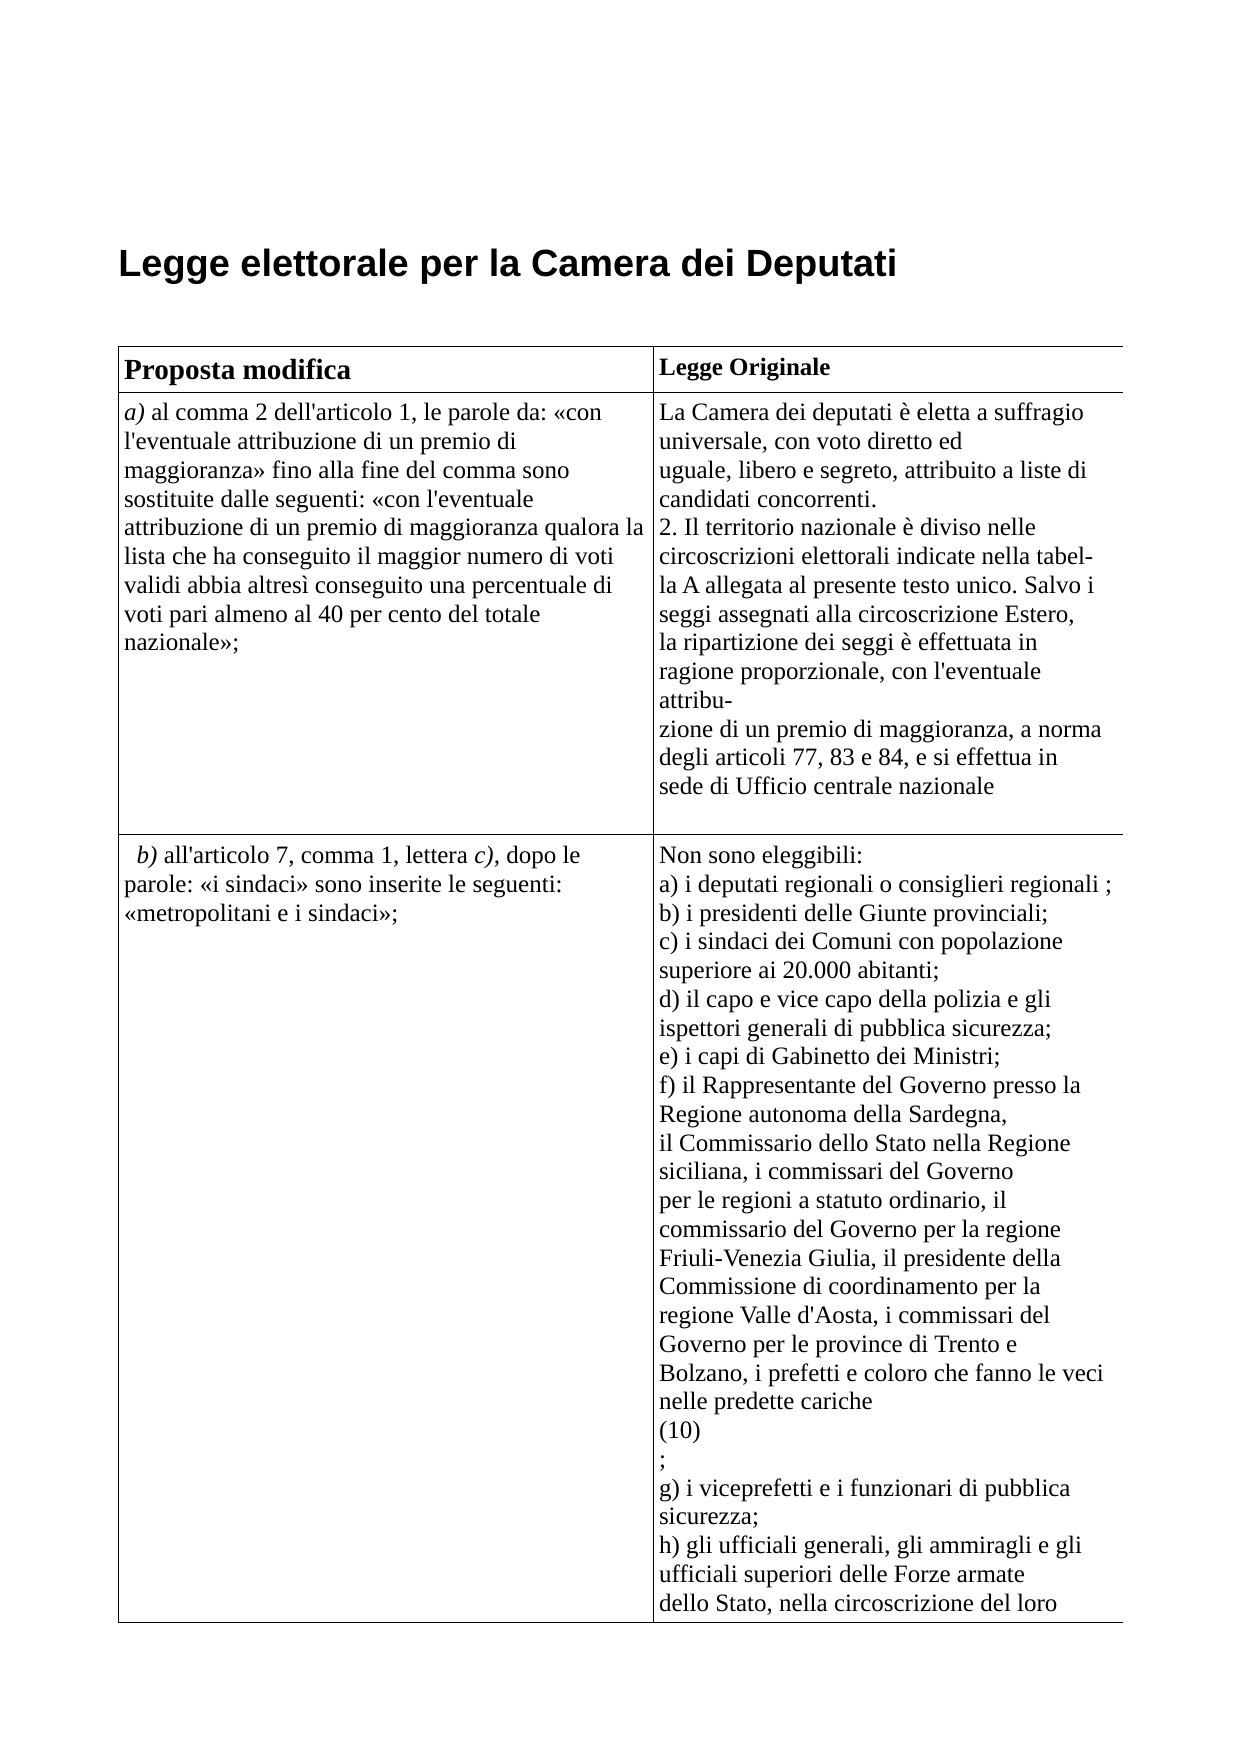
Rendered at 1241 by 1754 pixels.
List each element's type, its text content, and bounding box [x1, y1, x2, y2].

table_cell Non sono eleggibili: a) i deputati regionali o consiglieri regionali ; b) i presidenti delle Giunte provinciali; c) i sindaci dei Comuni con popolazione superiore ai 20.000 abitanti; d) il capo e vice capo della polizia e gli ispettori generali di pubblica sicurezza; e) i capi di Gabinetto dei Ministri; f) il Rappresentante del Governo presso la Regione autonoma della Sardegna, il Commissario dello Stato nella Regione siciliana, i commissari del Governo per le regioni a statuto ordinario, il commissario del Governo per la regione Friuli-Venezia Giulia, il presidente della Commissione di coordinamento per la regione Valle d'Aosta, i commissari del Governo per le province di Trento e Bolzano, i prefetti e coloro che fanno le veci nelle predette cariche (10) ; g) i viceprefetti e i funzionari di pubblica sicurezza; h) gli ufficiali generali, gli ammiragli e gli ufficiali superiori delle Forze armate dello Stato, nella circoscrizione del loro [654, 835, 1123, 1622]
table_cell a) al comma 2 dell'articolo 1, le parole da: «con l'eventuale attribuzione di un premio di maggioranza» fino alla fine del comma sono sostituite dalle seguenti: «con l'eventuale attribuzione di un premio di maggioranza qualora la lista che ha conseguito il maggior numero di voti validi abbia altresì conseguito una percentuale di voti pari almeno al 40 per cento del totale nazionale»; [119, 393, 653, 834]
table_cell b) all'articolo 7, comma 1, lettera c), dopo le parole: «i sindaci» sono inserite le seguenti: «metropolitani e i sindaci»; [119, 835, 653, 1622]
table_header Proposta modifica [119, 347, 653, 392]
table_cell La Camera dei deputati è eletta a suffragio universale, con voto diretto ed uguale, libero e segreto, attribuito a liste di candidati concorrenti. 2. Il territorio nazionale è diviso nelle circoscrizioni elettorali indicate nella tabel- la A allegata al presente testo unico. Salvo i seggi assegnati alla circoscrizione Estero, la ripartizione dei seggi è effettuata in ragione proporzionale, con l'eventuale attribu- zione di un premio di maggioranza, a norma degli articoli 77, 83 e 84, e si effettua in sede di Ufficio centrale nazionale [654, 393, 1123, 834]
subtitle Legge elettorale per la Camera dei Deputati [118, 241, 1122, 285]
table_header Legge Originale [654, 347, 1123, 392]
